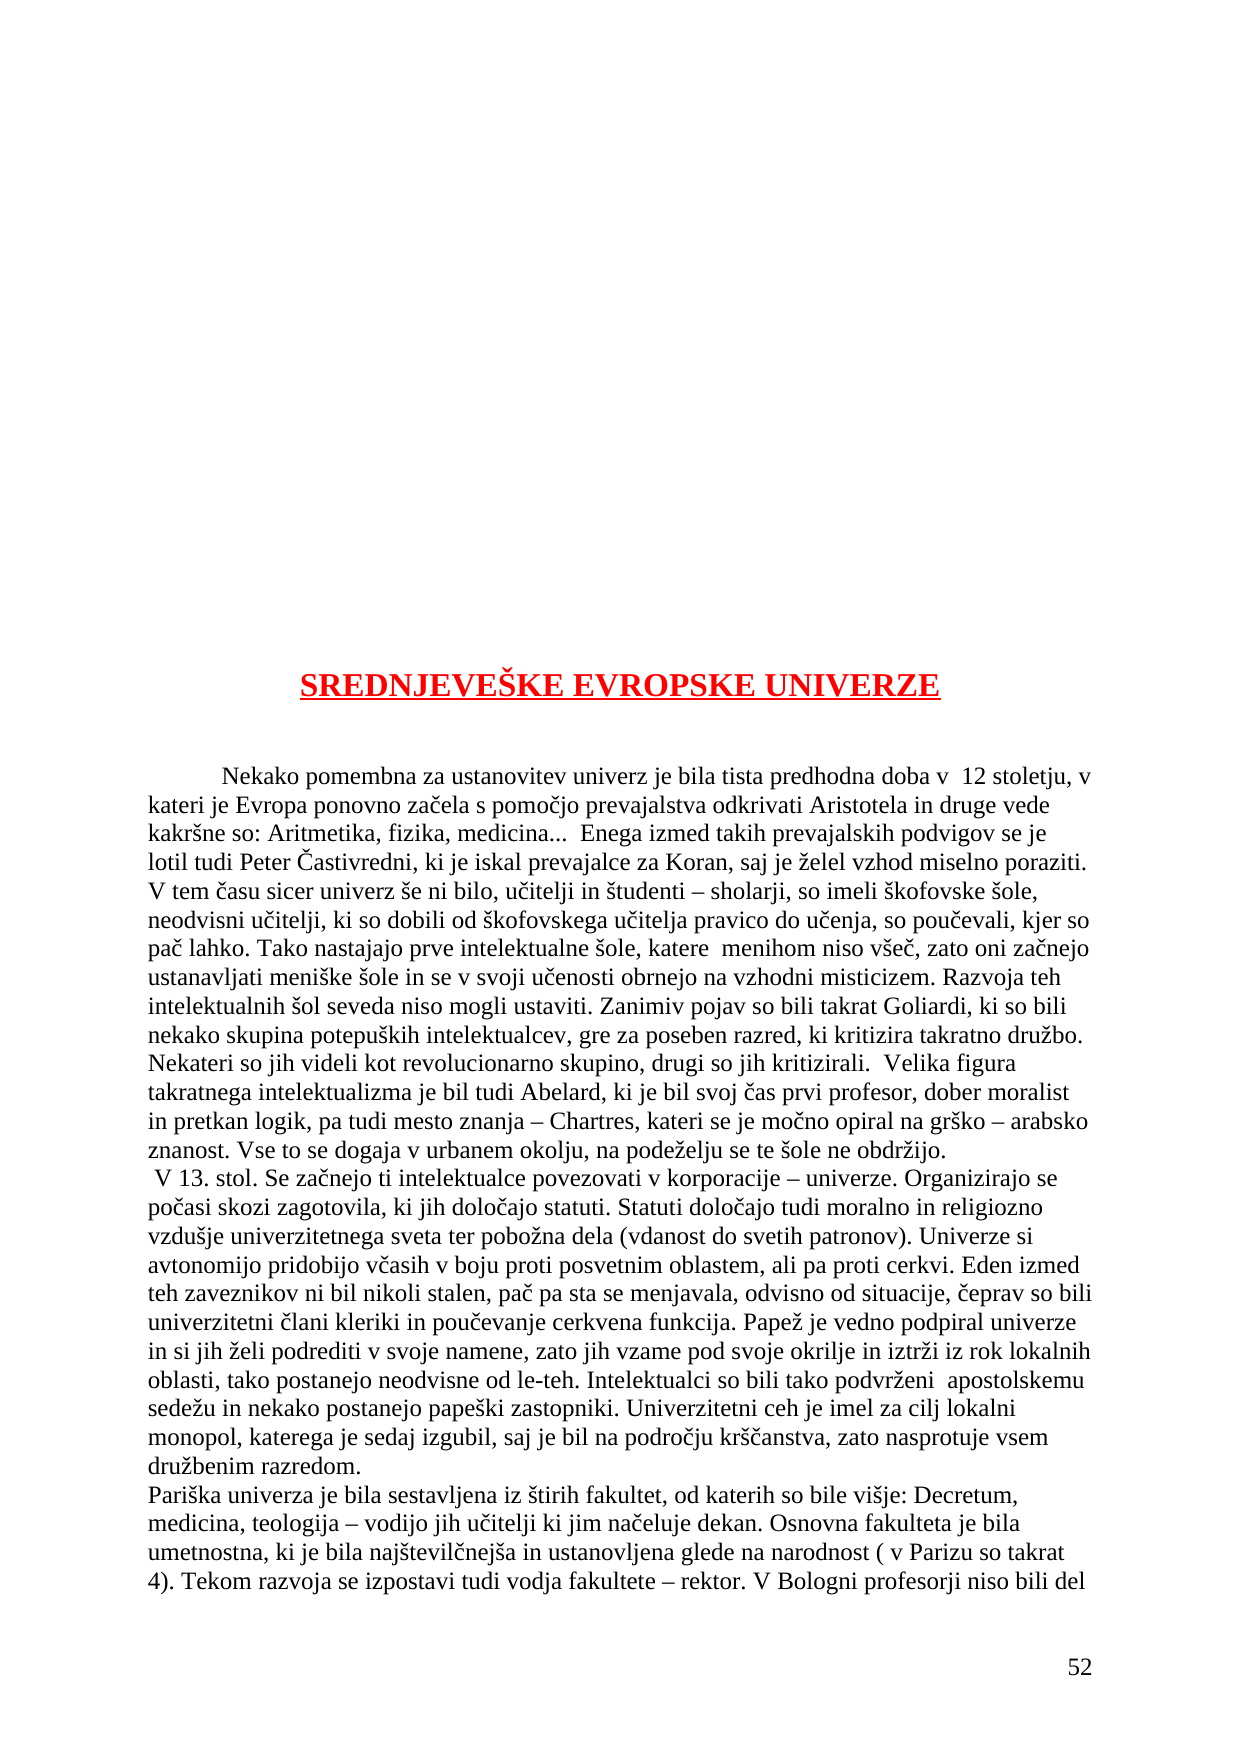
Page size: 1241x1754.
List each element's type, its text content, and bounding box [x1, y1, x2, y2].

text Nekako pomembna za ustanovitev univerz je bila tista predhodna doba v 12 stoletju, v kateri je Evropa ponovno začela s pomočjo prevajalstva odkrivati Aristotela in druge vede kakršne so: Aritmetika, fizika, medicina... Enega izmed takih prevajalskih podvigov se je lotil tudi Peter Častivredni, ki je iskal prevajalce za Koran, saj je želel vzhod miselno poraziti. V tem času sicer univerz še ni bilo, učitelji in študenti – sholarji, so imeli škofovske šole, neodvisni učitelji, ki so dobili od škofovskega učitelja pravico do učenja, so poučevali, kjer so pač lahko. Tako nastajajo prve intelektualne šole, katere menihom niso všeč, zato oni začnejo ustanavljati meniške šole in se v svoji učenosti obrnejo na vzhodni misticizem. Razvoja teh intelektualnih šol seveda niso mogli ustaviti. Zanimiv pojav so bili takrat Goliardi, ki so bili nekako skupina potepuških intelektualcev, gre za poseben razred, ki kritizira takratno družbo. Nekateri so jih videli kot revolucionarno skupino, drugi so jih kritizirali. Velika figura takratnega intelektualizma je bil tudi Abelard, ki je bil svoj čas prvi profesor, dober moralist in pretkan logik, pa tudi mesto znanja – Chartres, kateri se je močno opiral na grško – arabsko znanost. Vse to se dogaja v urbanem okolju, na podeželju se te šole ne obdržijo. [148, 761, 1093, 1163]
text V 13. stol. Se začnejo ti intelektualce povezovati v korporacije – univerze. Organizirajo se počasi skozi zagotovila, ki jih določajo statuti. Statuti določajo tudi moralno in religiozno vzdušje univerzitetnega sveta ter pobožna dela (vdanost do svetih patronov). Univerze si avtonomijo pridobijo včasih v boju proti posvetnim oblastem, ali pa proti cerkvi. Eden izmed teh zaveznikov ni bil nikoli stalen, pač pa sta se menjavala, odvisno od situacije, čeprav so bili univerzitetni člani kleriki in poučevanje cerkvena funkcija. Papež je vedno podpiral univerze in si jih želi podrediti v svoje namene, zato jih vzame pod svoje okrilje in iztrži iz rok lokalnih oblasti, tako postanejo neodvisne od le-teh. Intelektualci so bili tako podvrženi apostolskemu sedežu in nekako postanejo papeški zastopniki. Univerzitetni ceh je imel za cilj lokalni monopol, katerega je sedaj izgubil, saj je bil na področju krščanstva, zato nasprotuje vsem družbenim razredom. [148, 1163, 1093, 1480]
text Pariška univerza je bila sestavljena iz štirih fakultet, od katerih so bile višje: Decretum, medicina, teologija – vodijo jih učitelji ki jim načeluje dekan. Osnovna fakulteta je bila umetnostna, ki je bila najštevilčnejša in ustanovljena glede na narodnost ( v Parizu so takrat 4). Tekom razvoja se izpostavi tudi vodja fakultete – rektor. V Bologni profesorji niso bili del [148, 1480, 1093, 1595]
text SREDNJEVEŠKE EVROPSKE UNIVERZE [148, 665, 1093, 703]
